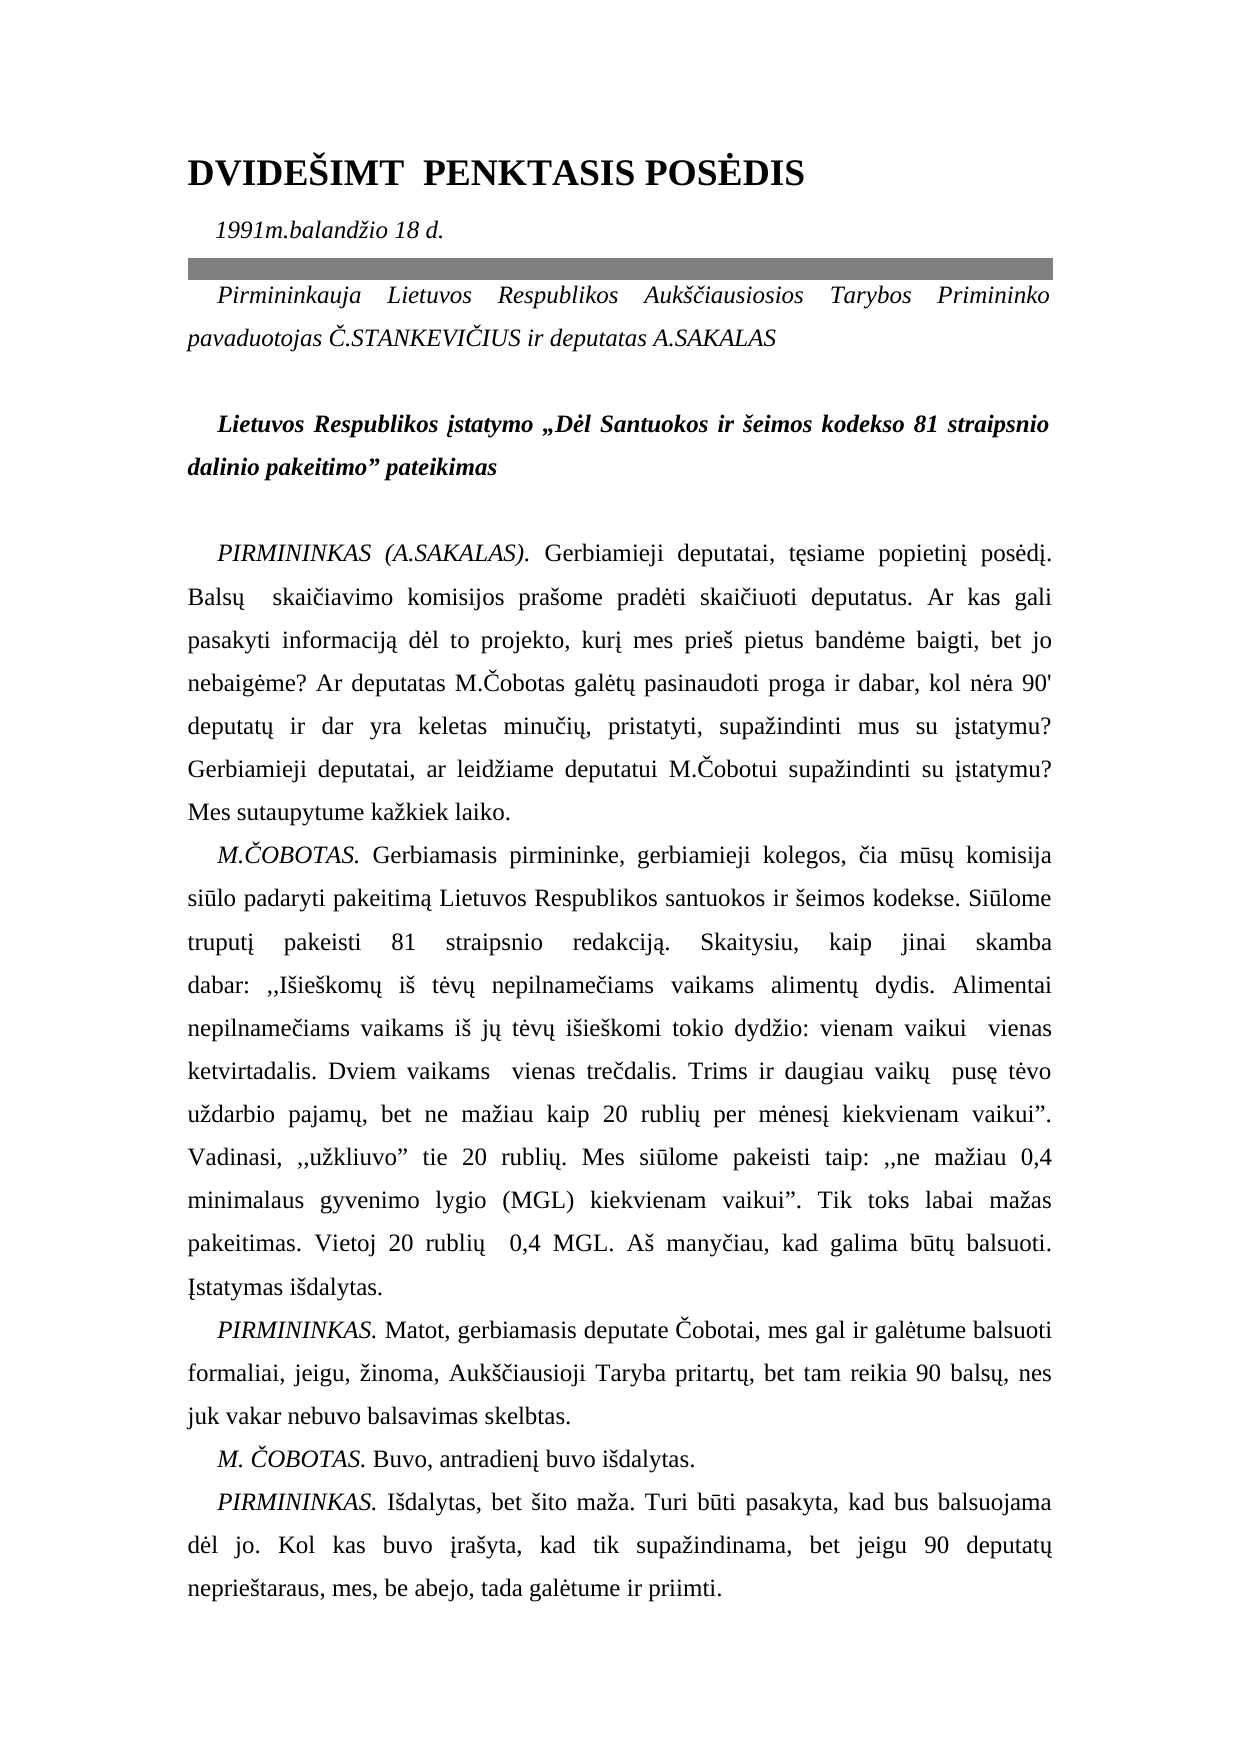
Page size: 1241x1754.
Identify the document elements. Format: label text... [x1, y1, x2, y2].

text Pirmininkauja Lietuvos Respublikos Aukščiausiosios Tarybos Primininko pavaduotojas Č.STANKEVIČIUS ir deputatas A.SAKALAS [187, 280, 1053, 352]
text M. ČOBOTAS. Buvo, antradienį buvo išdalytas. [187, 1444, 1053, 1473]
text PIRMININKAS (A.SAKALAS). Gerbiamieji deputatai, tęsiame popietinį posėdį. Balsų skaičiavimo komisijos prašome pradėti skaičiuoti deputatus. Ar kas gali pasakyti informaciją dėl to projekto, kurį mes prieš pietus bandėme baigti, bet jo nebaigėme? Ar deputatas M.Čobotas galėtų pasinaudoti proga ir dabar, kol nėra 90' deputatų ir dar yra keletas minučių, pristatyti, supažindinti mus su įstatymu? Gerbiamieji deputatai, ar leidžiame deputatui M.Čobotui supažindinti su įstatymu? Mes sutaupytume kažkiek laiko. [187, 538, 1053, 826]
text M.ČOBOTAS. Gerbiamasis pirmininke, gerbiamieji kolegos, čia mūsų komisija siūlo padaryti pakeitimą Lietuvos Respublikos santuokos ir šeimos kodekse. Siūlome truputį pakeisti 81 straipsnio redakciją. Skaitysiu, kaip jinai skamba dabar: ,,Išieškomų iš tėvų nepilnamečiams vaikams alimentų dydis. Alimentai nepilnamečiams vaikams iš jų tėvų išieškomi tokio dydžio: vienam vaikui vienas ketvirtadalis. Dviem vaikams vienas trečdalis. Trims ir daugiau vaikų pusę tėvo uždarbio pajamų, bet ne mažiau kaip 20 rublių per mėnesį kiekvienam vaikui”. Vadinasi, ,,užkliuvo” tie 20 rublių. Mes siūlome pakeisti taip: ,,ne mažiau 0,4 minimalaus gyvenimo lygio (MGL) kiekvienam vaikui”. Tik toks labai mažas pakeitimas. Vietoj 20 rublių 0,4 MGL. Aš manyčiau, kad galima būtų balsuoti. Įstatymas išdalytas. [187, 840, 1053, 1300]
text PIRMININKAS. Matot, gerbiamasis deputate Čobotai, mes gal ir galėtume balsuoti formaliai, jeigu, žinoma, Aukščiausioji Taryba pritartų, bet tam reikia 90 balsų, nes juk vakar nebuvo balsavimas skelbtas. [187, 1315, 1053, 1430]
text Lietuvos Respublikos įstatymo „Dėl Santuokos ir šeimos kodekso 81 straipsnio dalinio pakeitimo” pateikimas [187, 409, 1053, 481]
subtitle 1991m.balandžio 18 d. [187, 215, 1053, 243]
text PIRMININKAS. Išdalytas, bet šito maža. Turi būti pasakyta, kad bus balsuojama dėl jo. Kol kas buvo įrašyta, kad tik supažindinama, bet jeigu 90 deputatų neprieštaraus, mes, be abejo, tada galėtume ir priimti. [187, 1487, 1053, 1602]
subtitle DVIDEŠIMT PENKTASIS POSĖDIS [187, 150, 1053, 193]
